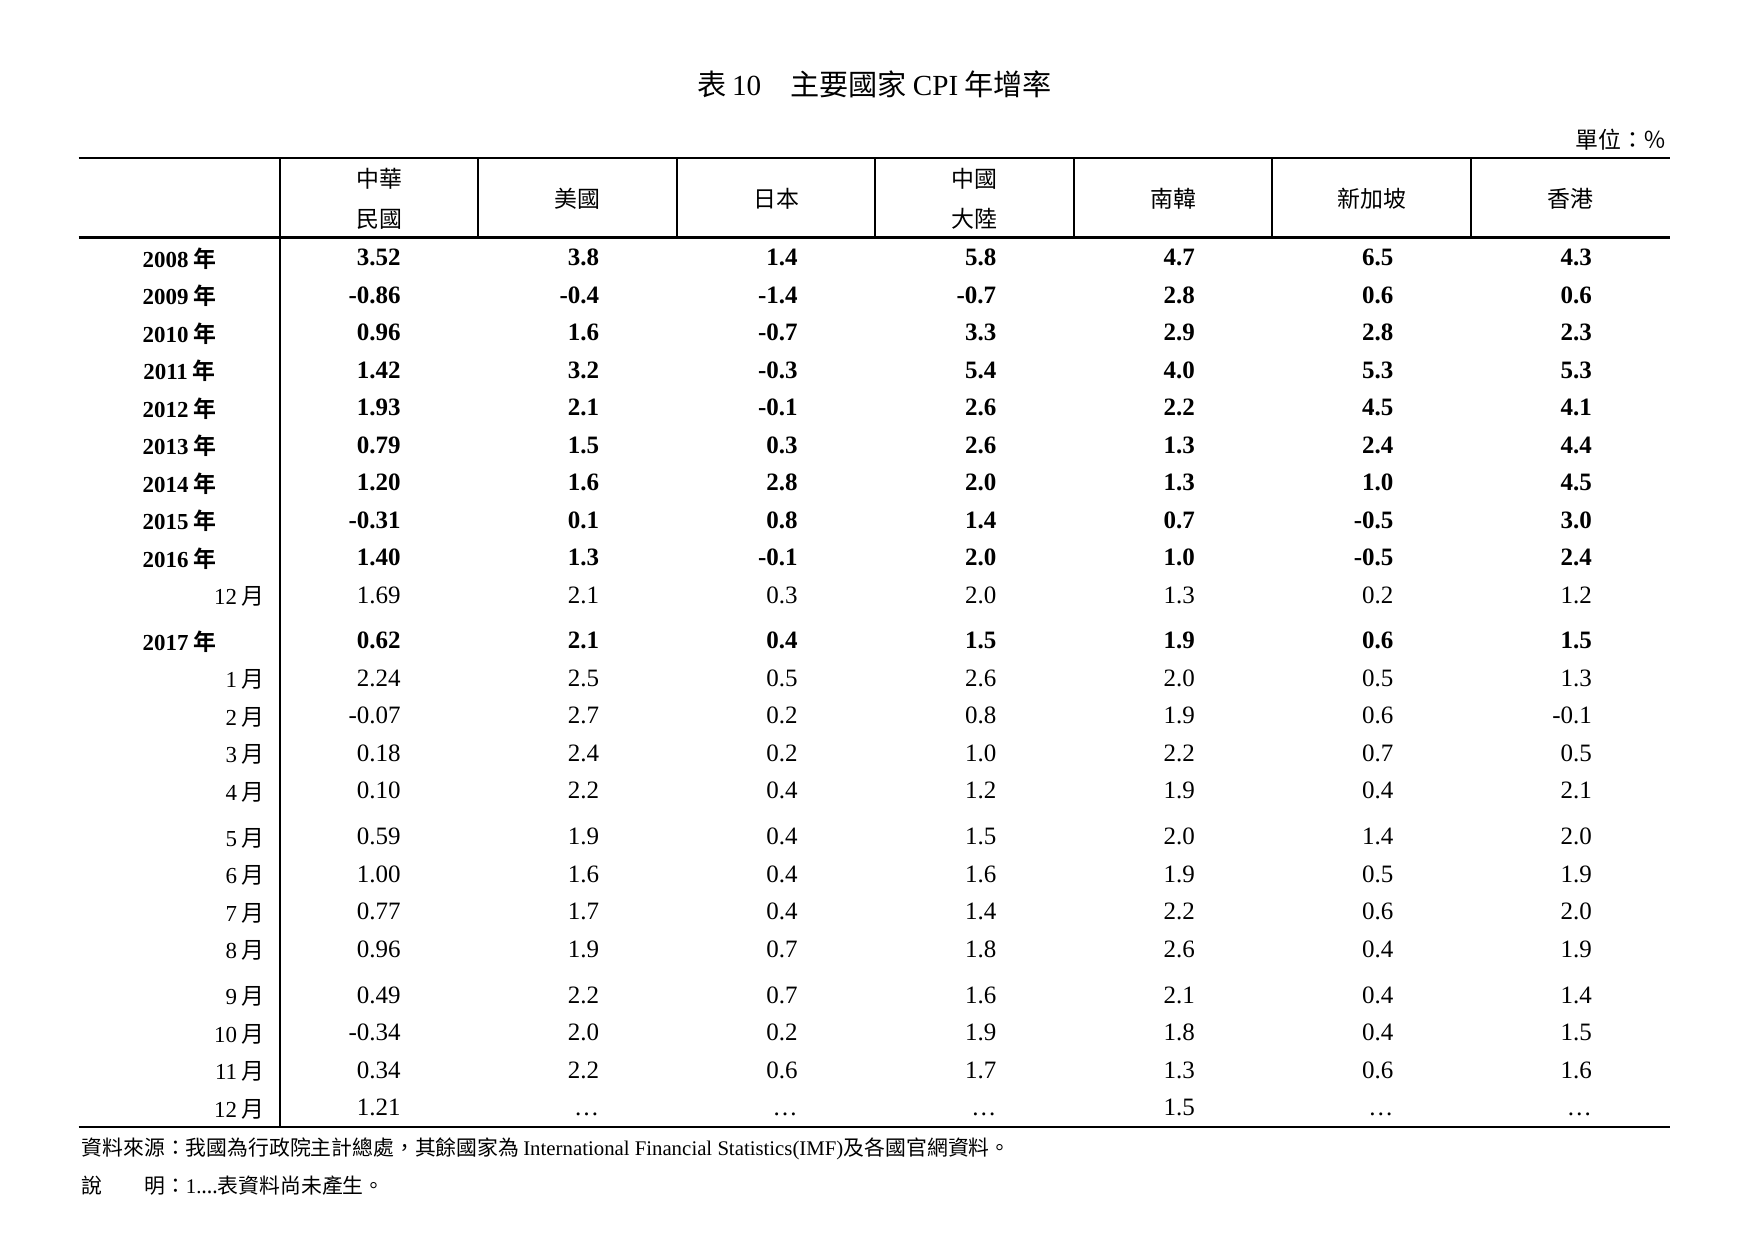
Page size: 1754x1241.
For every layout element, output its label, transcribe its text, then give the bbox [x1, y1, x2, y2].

table_cell -0.3 [677, 351, 875, 388]
table_cell 1.5 [1074, 1089, 1272, 1126]
table_cell 3.3 [875, 314, 1074, 351]
table_cell … [875, 1089, 1074, 1126]
table_cell 1.3 [478, 539, 677, 576]
table_cell 2.0 [1471, 893, 1669, 930]
table_cell 0.7 [1272, 734, 1471, 772]
table_cell 0.59 [281, 818, 478, 855]
table_cell [478, 614, 677, 622]
table_cell 1.93 [281, 389, 478, 426]
table_cell [1388, 120, 1438, 157]
table_cell 2.2 [478, 1051, 677, 1088]
table_cell 6.5 [1272, 239, 1471, 276]
table_cell 2月 [79, 697, 279, 734]
table_cell -0.5 [1272, 539, 1471, 576]
table_cell 2.1 [478, 622, 677, 659]
table_cell 0.5 [677, 659, 875, 697]
table_cell 2008年 [79, 239, 279, 276]
table_cell 0.10 [281, 772, 478, 809]
table_cell … [677, 1089, 875, 1126]
table_cell 0.4 [1272, 930, 1471, 968]
table_cell 1.5 [875, 622, 1074, 659]
table_cell 1.8 [1074, 1014, 1272, 1051]
table_cell [677, 809, 875, 818]
table_cell 2.9 [1074, 314, 1272, 351]
table_cell -0.1 [677, 389, 875, 426]
table_cell [281, 614, 478, 622]
table_cell 說 明：1.…表資料尚未產生。 [79, 1166, 1669, 1203]
table_cell 1.69 [281, 576, 478, 613]
table_cell 2.2 [478, 976, 677, 1013]
table_cell 1.3 [1074, 576, 1272, 613]
table_cell 1.40 [281, 539, 478, 576]
table_cell 0.5 [1272, 659, 1471, 697]
table_cell -0.5 [1272, 501, 1471, 538]
table_cell [79, 159, 279, 236]
table_cell 2016年 [79, 539, 279, 576]
table_cell 1.4 [1272, 818, 1471, 855]
table_cell 4.5 [1272, 389, 1471, 426]
table_cell 2.6 [875, 389, 1074, 426]
table_cell … [478, 1089, 677, 1126]
table_cell 0.4 [677, 893, 875, 930]
table_cell 1.00 [281, 855, 478, 893]
table_cell 0.6 [677, 1051, 875, 1088]
table_cell 2.2 [1074, 893, 1272, 930]
table_cell [1074, 809, 1272, 818]
table_cell 2.0 [1074, 659, 1272, 697]
table_cell 1.5 [875, 818, 1074, 855]
table_cell 0.5 [1471, 734, 1669, 772]
table_cell 4.7 [1074, 239, 1272, 276]
table_cell 中華 [281, 159, 477, 197]
table_cell [79, 968, 279, 976]
table_cell 4.0 [1074, 351, 1272, 388]
table_cell 2014年 [79, 464, 279, 501]
table_cell 8月 [79, 930, 279, 968]
table_cell [1342, 120, 1388, 157]
table_cell [281, 809, 478, 818]
table_cell 0.8 [875, 697, 1074, 734]
table_cell 1.3 [1471, 659, 1669, 697]
table_cell [875, 809, 1074, 818]
table_cell 2.8 [1272, 314, 1471, 351]
table_cell 2.6 [1074, 930, 1272, 968]
table_cell 7月 [79, 893, 279, 930]
table_cell 2.8 [677, 464, 875, 501]
table_cell -0.31 [281, 501, 478, 538]
table_cell 2.8 [1074, 276, 1272, 313]
table_cell 2.2 [1074, 734, 1272, 772]
table_cell 1.0 [1272, 464, 1471, 501]
table_cell 0.79 [281, 426, 478, 463]
table_cell 2.1 [1471, 772, 1669, 809]
table_cell 1.9 [875, 1014, 1074, 1051]
table_cell [1272, 809, 1471, 818]
table_cell 0.3 [677, 576, 875, 613]
table_cell 1.6 [478, 855, 677, 893]
table_cell 新加坡 [1273, 159, 1470, 236]
table_cell [79, 614, 279, 622]
table_cell 2.7 [478, 697, 677, 734]
table_cell [1471, 809, 1669, 818]
table_cell 0.62 [281, 622, 478, 659]
table_cell 4月 [79, 772, 279, 809]
table_cell [1074, 968, 1272, 976]
table_cell 2017年 [79, 622, 279, 659]
table_cell 0.6 [1272, 1051, 1471, 1088]
table_cell 3.0 [1471, 501, 1669, 538]
table_cell 南韓 [1075, 159, 1271, 236]
table_cell 資料來源：我國為行政院主計總處，其餘國家為International Financial Statistics(IMF)及各國官網資料。 [79, 1128, 1669, 1166]
table_cell 1.6 [875, 976, 1074, 1013]
table_cell 12月 [79, 1089, 279, 1126]
table_cell 2.4 [1471, 539, 1669, 576]
table_cell [1299, 120, 1342, 157]
table_cell 2.4 [1272, 426, 1471, 463]
table_cell 2.1 [478, 576, 677, 613]
table_cell 2.0 [478, 1014, 677, 1051]
table_cell 0.4 [1272, 772, 1471, 809]
table_cell 2012年 [79, 389, 279, 426]
table_cell 1.8 [875, 930, 1074, 968]
table_cell 2.0 [875, 576, 1074, 613]
table_cell 0.4 [1272, 1014, 1471, 1051]
table_cell 0.6 [1272, 622, 1471, 659]
table_cell 1.9 [1074, 855, 1272, 893]
table_cell 1.6 [478, 314, 677, 351]
table_cell 0.34 [281, 1051, 478, 1088]
table_cell [79, 809, 279, 818]
table_cell [1224, 120, 1299, 157]
table_cell -0.1 [677, 539, 875, 576]
table_cell 民國 [281, 197, 477, 236]
table_cell 2.6 [875, 659, 1074, 697]
table_cell 1.2 [875, 772, 1074, 809]
table_cell 大陸 [876, 197, 1073, 236]
table_cell 1.9 [478, 818, 677, 855]
table_cell 2015年 [79, 501, 279, 538]
table_cell 2.0 [1471, 818, 1669, 855]
table_cell 3.8 [478, 239, 677, 276]
table_cell 0.4 [677, 855, 875, 893]
table_cell 2.1 [478, 389, 677, 426]
table_cell 0.4 [677, 772, 875, 809]
table_cell -0.86 [281, 276, 478, 313]
table_cell 2010年 [79, 314, 279, 351]
table_cell -0.7 [677, 314, 875, 351]
table_cell 1.9 [478, 930, 677, 968]
table_cell 1.3 [1074, 464, 1272, 501]
table_cell 日本 [678, 159, 874, 236]
table_cell 2.2 [478, 772, 677, 809]
table_cell 3.52 [281, 239, 478, 276]
table_cell 1.9 [1074, 622, 1272, 659]
table_cell 1.7 [875, 1051, 1074, 1088]
table_cell 1.0 [875, 734, 1074, 772]
table_cell 2.4 [478, 734, 677, 772]
table_cell 2.24 [281, 659, 478, 697]
table_header 表10 主要國家CPI年增率 [79, 45, 1669, 120]
table_cell 0.7 [677, 930, 875, 968]
table_cell 1.9 [1074, 697, 1272, 734]
table_cell [281, 968, 478, 976]
table_cell 1月 [79, 659, 279, 697]
table_cell 1.4 [1471, 976, 1669, 1013]
table_cell 1.42 [281, 351, 478, 388]
table_cell -1.4 [677, 276, 875, 313]
table_cell 2.1 [1074, 976, 1272, 1013]
table_cell 0.7 [1074, 501, 1272, 538]
table_cell 2.0 [1074, 818, 1272, 855]
table_cell 1.0 [1074, 539, 1272, 576]
table_cell -0.1 [1471, 697, 1669, 734]
table_cell 1.6 [478, 464, 677, 501]
table_cell 0.7 [677, 976, 875, 1013]
table_cell 1.7 [478, 893, 677, 930]
table_cell 0.6 [1272, 893, 1471, 930]
table_cell … [1471, 1089, 1669, 1126]
table_cell [1272, 968, 1471, 976]
table_cell 10月 [79, 1014, 279, 1051]
table_cell 1.9 [1471, 930, 1669, 968]
table_cell 4.1 [1471, 389, 1669, 426]
table_cell 5.4 [875, 351, 1074, 388]
table_cell [1471, 968, 1669, 976]
table_cell 2.0 [875, 464, 1074, 501]
table_cell 1.6 [1471, 1051, 1669, 1088]
table_cell -0.4 [478, 276, 677, 313]
table_cell 5.8 [875, 239, 1074, 276]
table_cell 1.5 [478, 426, 677, 463]
table_cell 0.4 [677, 622, 875, 659]
table_cell -0.34 [281, 1014, 478, 1051]
table_cell 0.8 [677, 501, 875, 538]
table_cell 5.3 [1272, 351, 1471, 388]
table_cell [677, 614, 875, 622]
table_cell [478, 968, 677, 976]
table_cell 5月 [79, 818, 279, 855]
table_cell 香港 [1472, 159, 1669, 236]
table_cell 9月 [79, 976, 279, 1013]
table_cell 中國 [876, 159, 1073, 197]
table_cell 1.21 [281, 1089, 478, 1126]
table_cell 0.2 [677, 1014, 875, 1051]
table_cell 0.4 [677, 818, 875, 855]
table_cell 2013年 [79, 426, 279, 463]
table_cell 2.5 [478, 659, 677, 697]
table_cell 0.5 [1272, 855, 1471, 893]
table_cell 2.2 [1074, 389, 1272, 426]
table_cell 0.96 [281, 314, 478, 351]
table_cell 單位：％ [1438, 120, 1669, 157]
table_cell -0.7 [875, 276, 1074, 313]
table_cell 6月 [79, 855, 279, 893]
table_cell [79, 120, 1224, 157]
table_cell 0.96 [281, 930, 478, 968]
table_cell 0.18 [281, 734, 478, 772]
table_cell [875, 614, 1074, 622]
table_cell 1.3 [1074, 426, 1272, 463]
table_cell 5.3 [1471, 351, 1669, 388]
table_cell 1.20 [281, 464, 478, 501]
table_cell 2009年 [79, 276, 279, 313]
table_cell 0.6 [1471, 276, 1669, 313]
table_cell 4.5 [1471, 464, 1669, 501]
table_cell [677, 968, 875, 976]
table_cell 0.49 [281, 976, 478, 1013]
table_cell 1.9 [1074, 772, 1272, 809]
table_cell 11月 [79, 1051, 279, 1088]
table_cell … [1272, 1089, 1471, 1126]
table_cell 1.5 [1471, 622, 1669, 659]
table_cell 1.9 [1471, 855, 1669, 893]
table_cell [478, 809, 677, 818]
table_cell 2.0 [875, 539, 1074, 576]
table_cell 0.2 [1272, 576, 1471, 613]
table_cell [1272, 614, 1471, 622]
table_cell 4.4 [1471, 426, 1669, 463]
table_cell 0.4 [1272, 976, 1471, 1013]
table_cell 1.6 [875, 855, 1074, 893]
table_cell 1.3 [1074, 1051, 1272, 1088]
table_cell -0.07 [281, 697, 478, 734]
table_cell 1.4 [875, 501, 1074, 538]
table_cell 0.2 [677, 734, 875, 772]
table_cell 0.1 [478, 501, 677, 538]
table_cell 美國 [479, 159, 676, 236]
table_cell [875, 968, 1074, 976]
table_cell 3.2 [478, 351, 677, 388]
table_cell 1.4 [875, 893, 1074, 930]
table_cell 12月 [79, 576, 279, 613]
table_cell 2011年 [79, 351, 279, 388]
table_cell 4.3 [1471, 239, 1669, 276]
table_cell 1.4 [677, 239, 875, 276]
table_cell 0.6 [1272, 276, 1471, 313]
table_cell [1074, 614, 1272, 622]
table_cell 0.6 [1272, 697, 1471, 734]
table_cell 0.2 [677, 697, 875, 734]
table_cell [1471, 614, 1669, 622]
table_cell 0.77 [281, 893, 478, 930]
table_cell 2.6 [875, 426, 1074, 463]
table_cell 3月 [79, 734, 279, 772]
table_cell 1.5 [1471, 1014, 1669, 1051]
table_cell 0.3 [677, 426, 875, 463]
table_cell 1.2 [1471, 576, 1669, 613]
table_cell 2.3 [1471, 314, 1669, 351]
